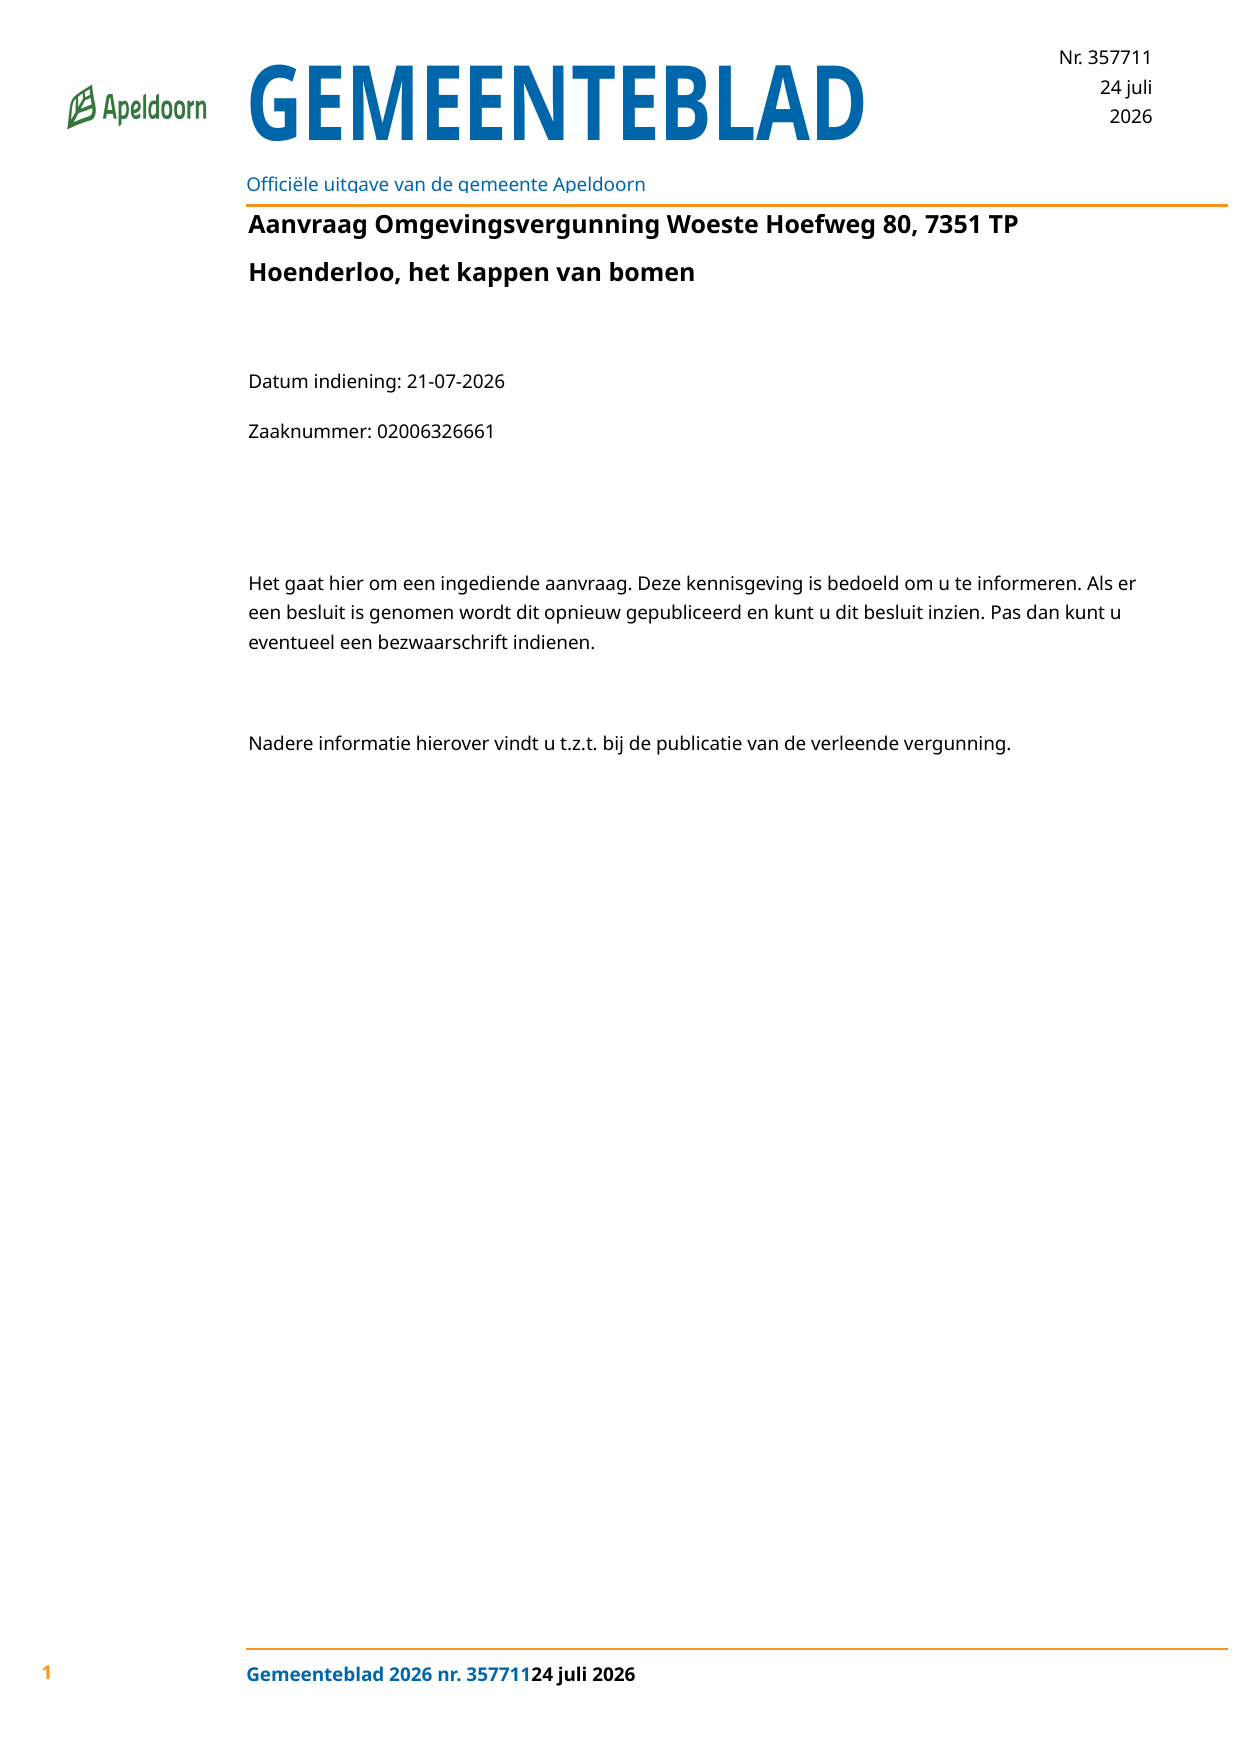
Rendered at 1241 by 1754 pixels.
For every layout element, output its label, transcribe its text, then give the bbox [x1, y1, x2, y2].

text Zaaknummer: 02006326661 [248, 419, 1152, 444]
text Datum indiening: 21-07-2026 [248, 368, 1152, 394]
text Nadere informatie hierover vindt u t.z.t. bij de publicatie van de verleende vergunning. [248, 730, 1152, 756]
picture [41, 47, 231, 172]
text Aanvraag Omgevingsvergunning Woeste Hoefweg 80, 7351 TP Hoenderloo, het kappen van bomen [248, 207, 1152, 288]
text Het gaat hier om een ingediende aanvraag. Deze kennisgeving is bedoeld om u te informeren. Als er een besluit is genomen wordt dit opnieuw gepubliceerd en kunt u dit besluit inzien. Pas dan kunt u eventueel een bezwaarschrift indienen. [248, 570, 1152, 655]
